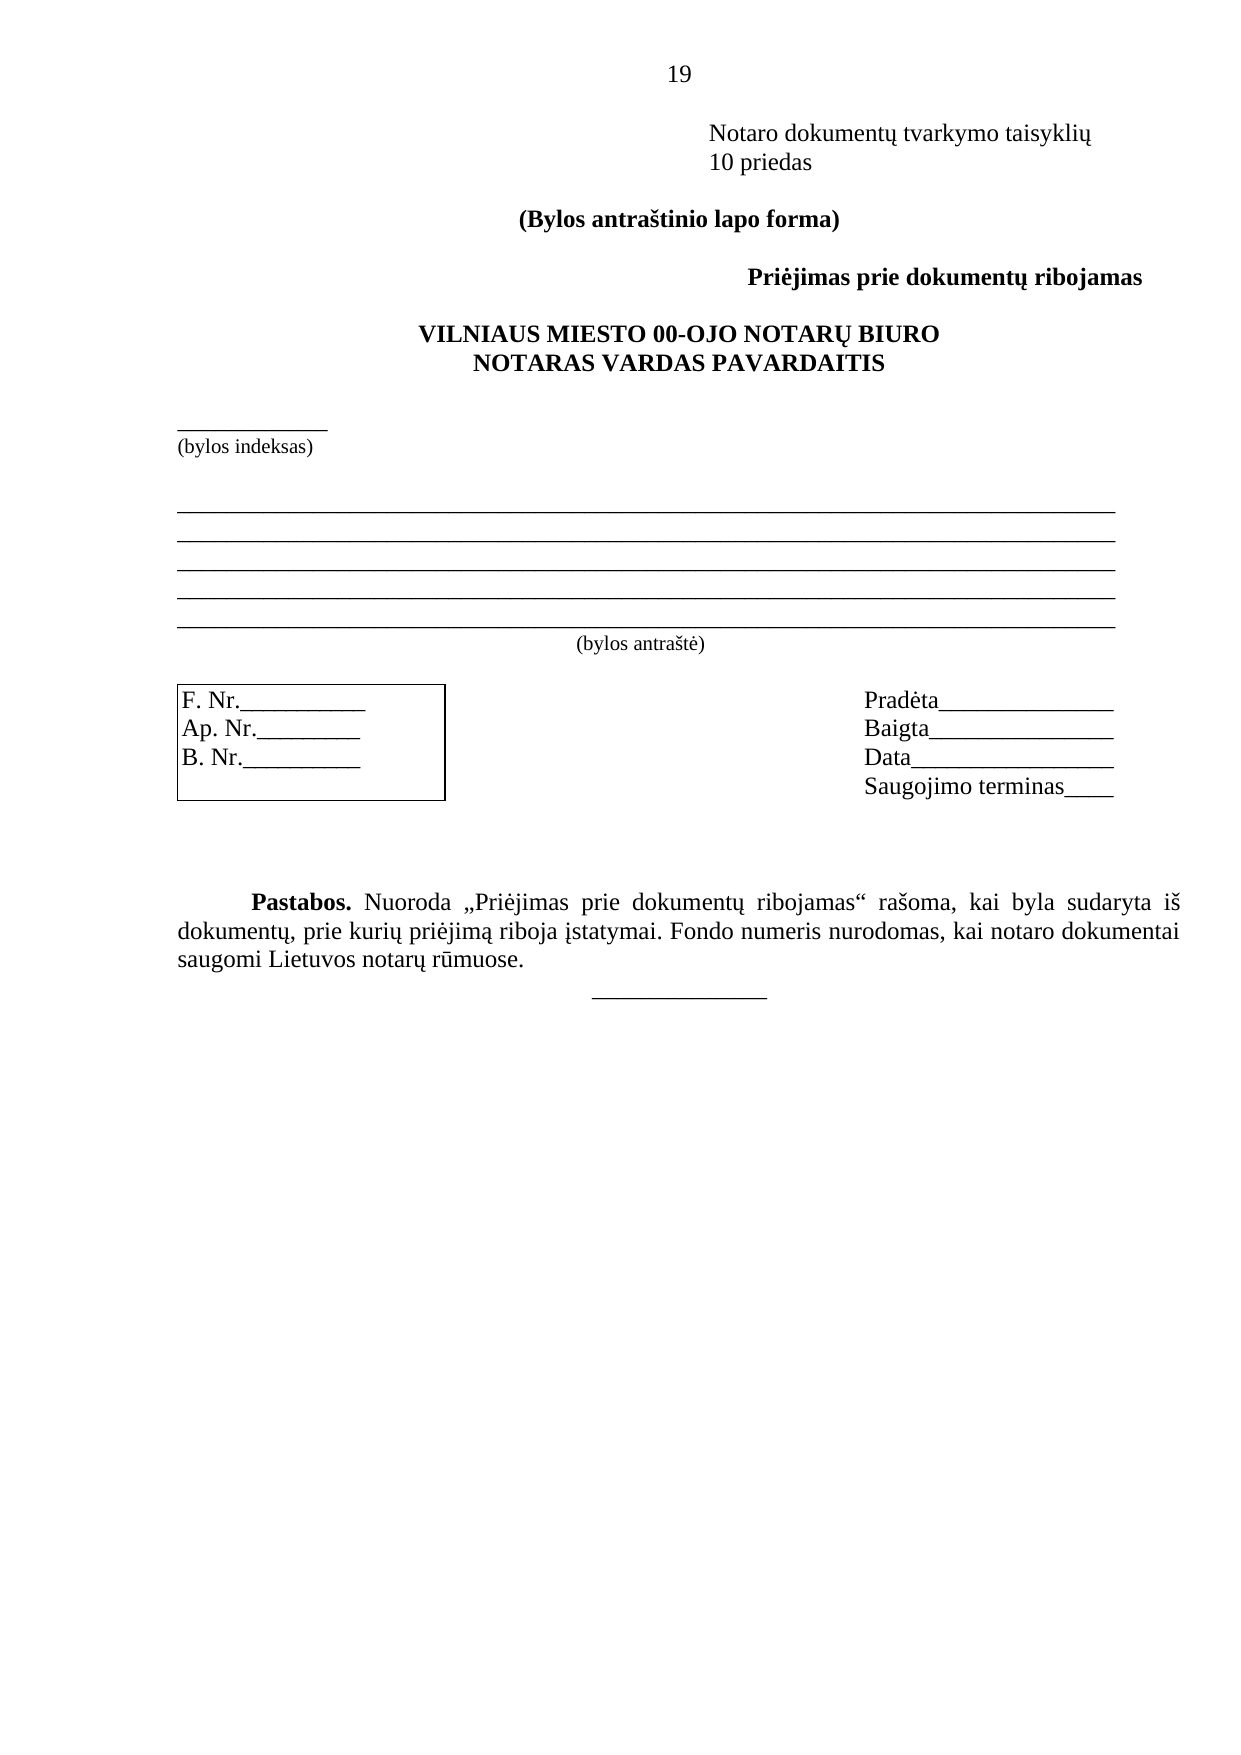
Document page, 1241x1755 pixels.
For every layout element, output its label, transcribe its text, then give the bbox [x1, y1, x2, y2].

text NOTARAS VARDAS PAVARDAITIS [177, 348, 1181, 377]
table_header Pradėta Baigta Data Saugojimo terminas [860, 684, 1181, 800]
text (Bylos antraštinio lapo forma) [177, 204, 1181, 233]
text (bylos antraštė) [177, 631, 1181, 655]
table_header F. Nr. Ap. Nr. B. Nr. [178, 685, 444, 800]
text ______________ [177, 973, 1181, 1002]
text Priėjimas prie dokumentų ribojamas [177, 262, 1181, 291]
text Pastabos. Nuoroda „Priėjimas prie dokumentų ribojamas“ rašoma, kai byla sudaryta iš dokumentų, prie kurių priėjimą riboja įstatymai. Fondo numeris nurodomas, kai notaro dokumentai saugomi Lietuvos notarų rūmuose. [177, 887, 1181, 973]
text (bylos indeksas) [177, 434, 1181, 458]
text ____________ [177, 406, 1181, 434]
table_header [446, 684, 860, 800]
text VILNIAUS MIESTO 00-OJO NOTARŲ BIURO [177, 319, 1181, 348]
text 10 priedas [177, 147, 1181, 176]
text Notaro dokumentų tvarkymo taisyklių [709, 118, 1181, 147]
